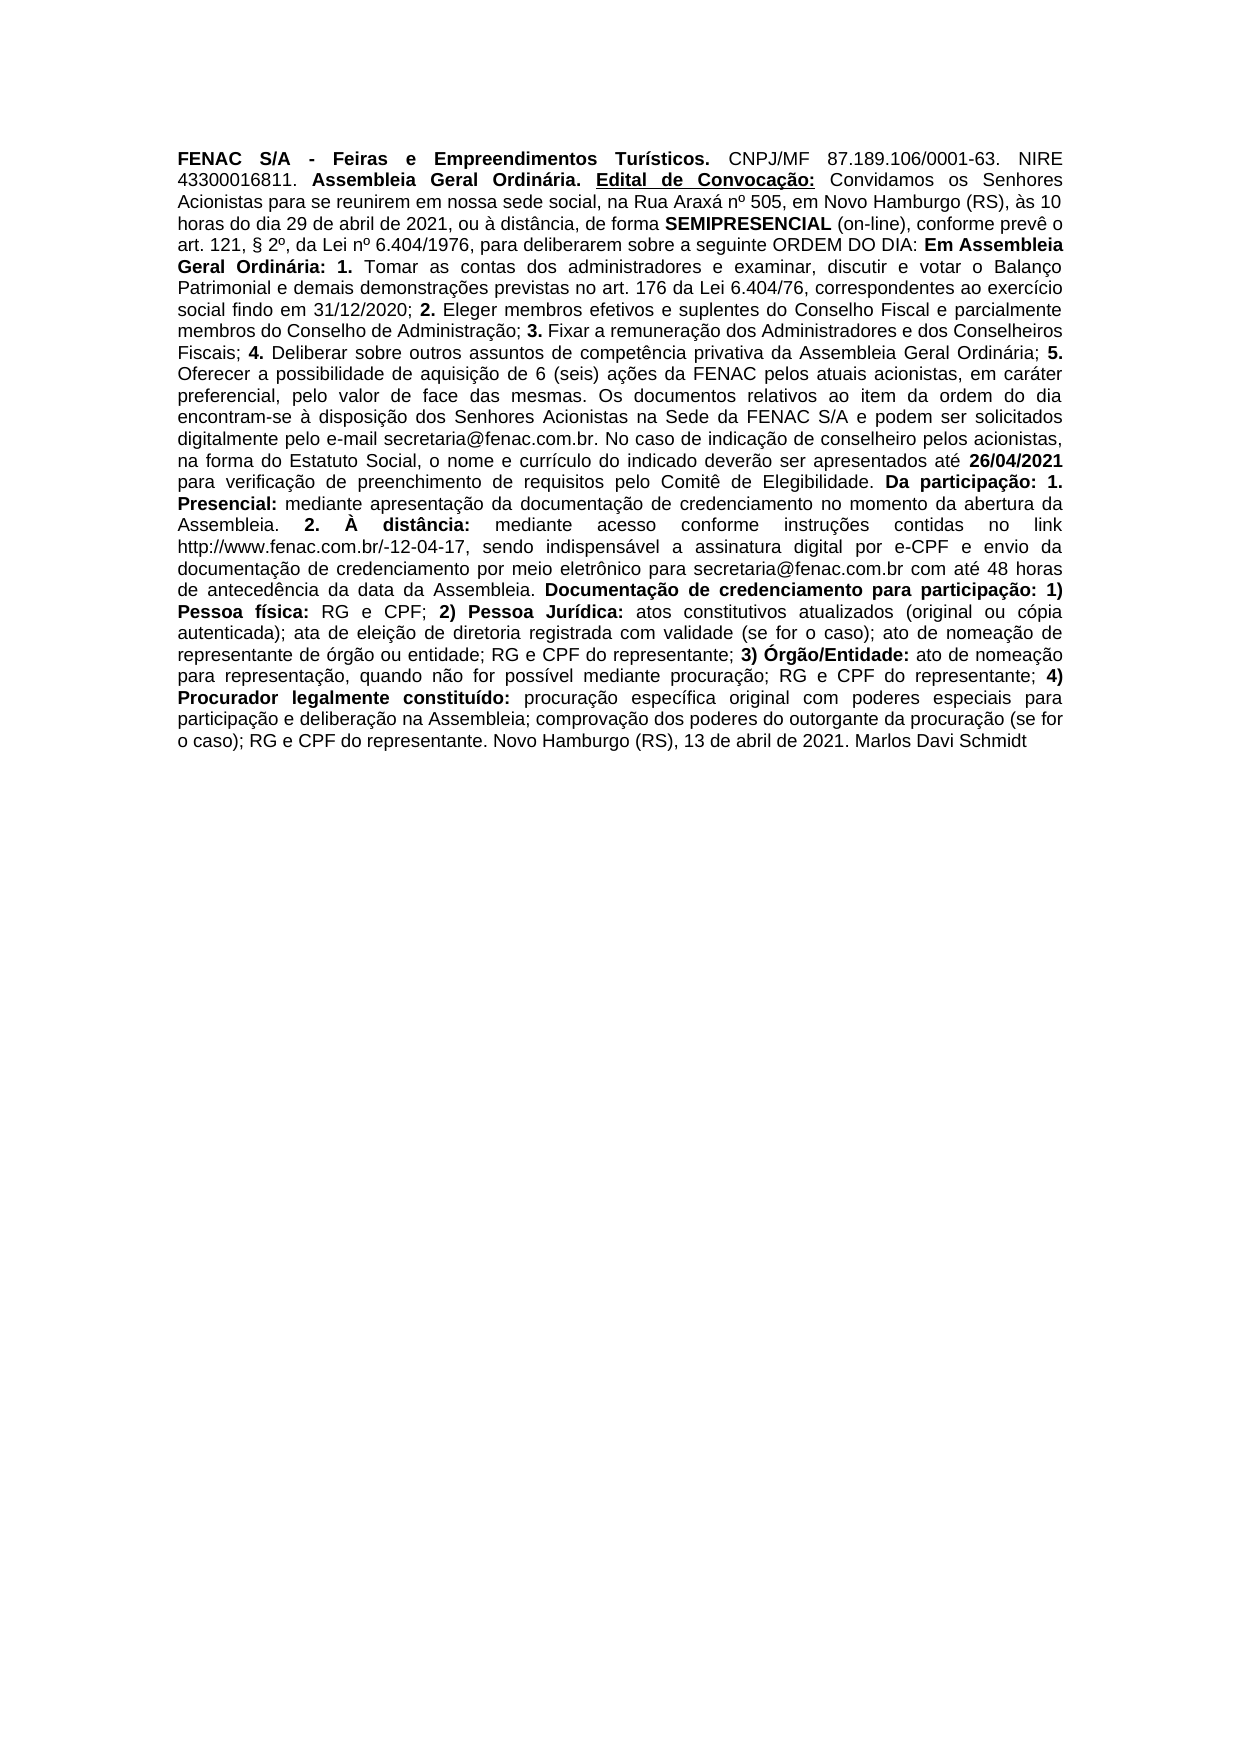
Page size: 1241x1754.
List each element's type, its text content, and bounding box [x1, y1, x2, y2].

text FENAC S/A - Feiras e Empreendimentos Turísticos. CNPJ/MF 87.189.106/0001-63. NIRE 43300016811. Assembleia Geral Ordinária. Edital de Convocação: Convidamos os Senhores Acionistas para se reunirem em nossa sede social, na Rua Araxá nº 505, em Novo Hamburgo (RS), às 10 horas do dia 29 de abril de 2021, ou à distância, de forma SEMIPRESENCIAL (on-line), conforme prevê o art. 121, § 2º, da Lei nº 6.404/1976, para deliberarem sobre a seguinte ORDEM DO DIA: Em Assembleia Geral Ordinária: 1. Tomar as contas dos administradores e examinar, discutir e votar o Balanço Patrimonial e demais demonstrações previstas no art. 176 da Lei 6.404/76, correspondentes ao exercício social findo em 31/12/2020; 2. Eleger membros efetivos e suplentes do Conselho Fiscal e parcialmente membros do Conselho de Administração; 3. Fixar a remuneração dos Administradores e dos Conselheiros Fiscais; 4. Deliberar sobre outros assuntos de competência privativa da Assembleia Geral Ordinária; 5. Oferecer a possibilidade de aquisição de 6 (seis) ações da FENAC pelos atuais acionistas, em caráter preferencial, pelo valor de face das mesmas. Os documentos relativos ao item da ordem do dia encontram-se à disposição dos Senhores Acionistas na Sede da FENAC S/A e podem ser solicitados digitalmente pelo e-mail secretaria@fenac.com.br. No caso de indicação de conselheiro pelos acionistas, na forma do Estatuto Social, o nome e currículo do indicado deverão ser apresentados até 26/04/2021 para verificação de preenchimento de requisitos pelo Comitê de Elegibilidade. Da participação: 1. Presencial: mediante apresentação da documentação de credenciamento no momento da abertura da Assembleia. 2. À distância: mediante acesso conforme instruções contidas no link http://www.fenac.com.br/-12-04-17, sendo indispensável a assinatura digital por e-CPF e envio da documentação de credenciamento por meio eletrônico para secretaria@fenac.com.br com até 48 horas de antecedência da data da Assembleia. Documentação de credenciamento para participação: 1) Pessoa física: RG e CPF; 2) Pessoa Jurídica: atos constitutivos atualizados (original ou cópia autenticada); ata de eleição de diretoria registrada com validade (se for o caso); ato de nomeação de representante de órgão ou entidade; RG e CPF do representante; 3) Órgão/Entidade: ato de nomeação para representação, quando não for possível mediante procuração; RG e CPF do representante; 4) Procurador legalmente constituído: procuração específica original com poderes especiais para participação e deliberação na Assembleia; comprovação dos poderes do outorgante da procuração (se for o caso); RG e CPF do representante. Novo Hamburgo (RS), 13 de abril de 2021. Marlos Davi Schmidt [177, 148, 1063, 751]
